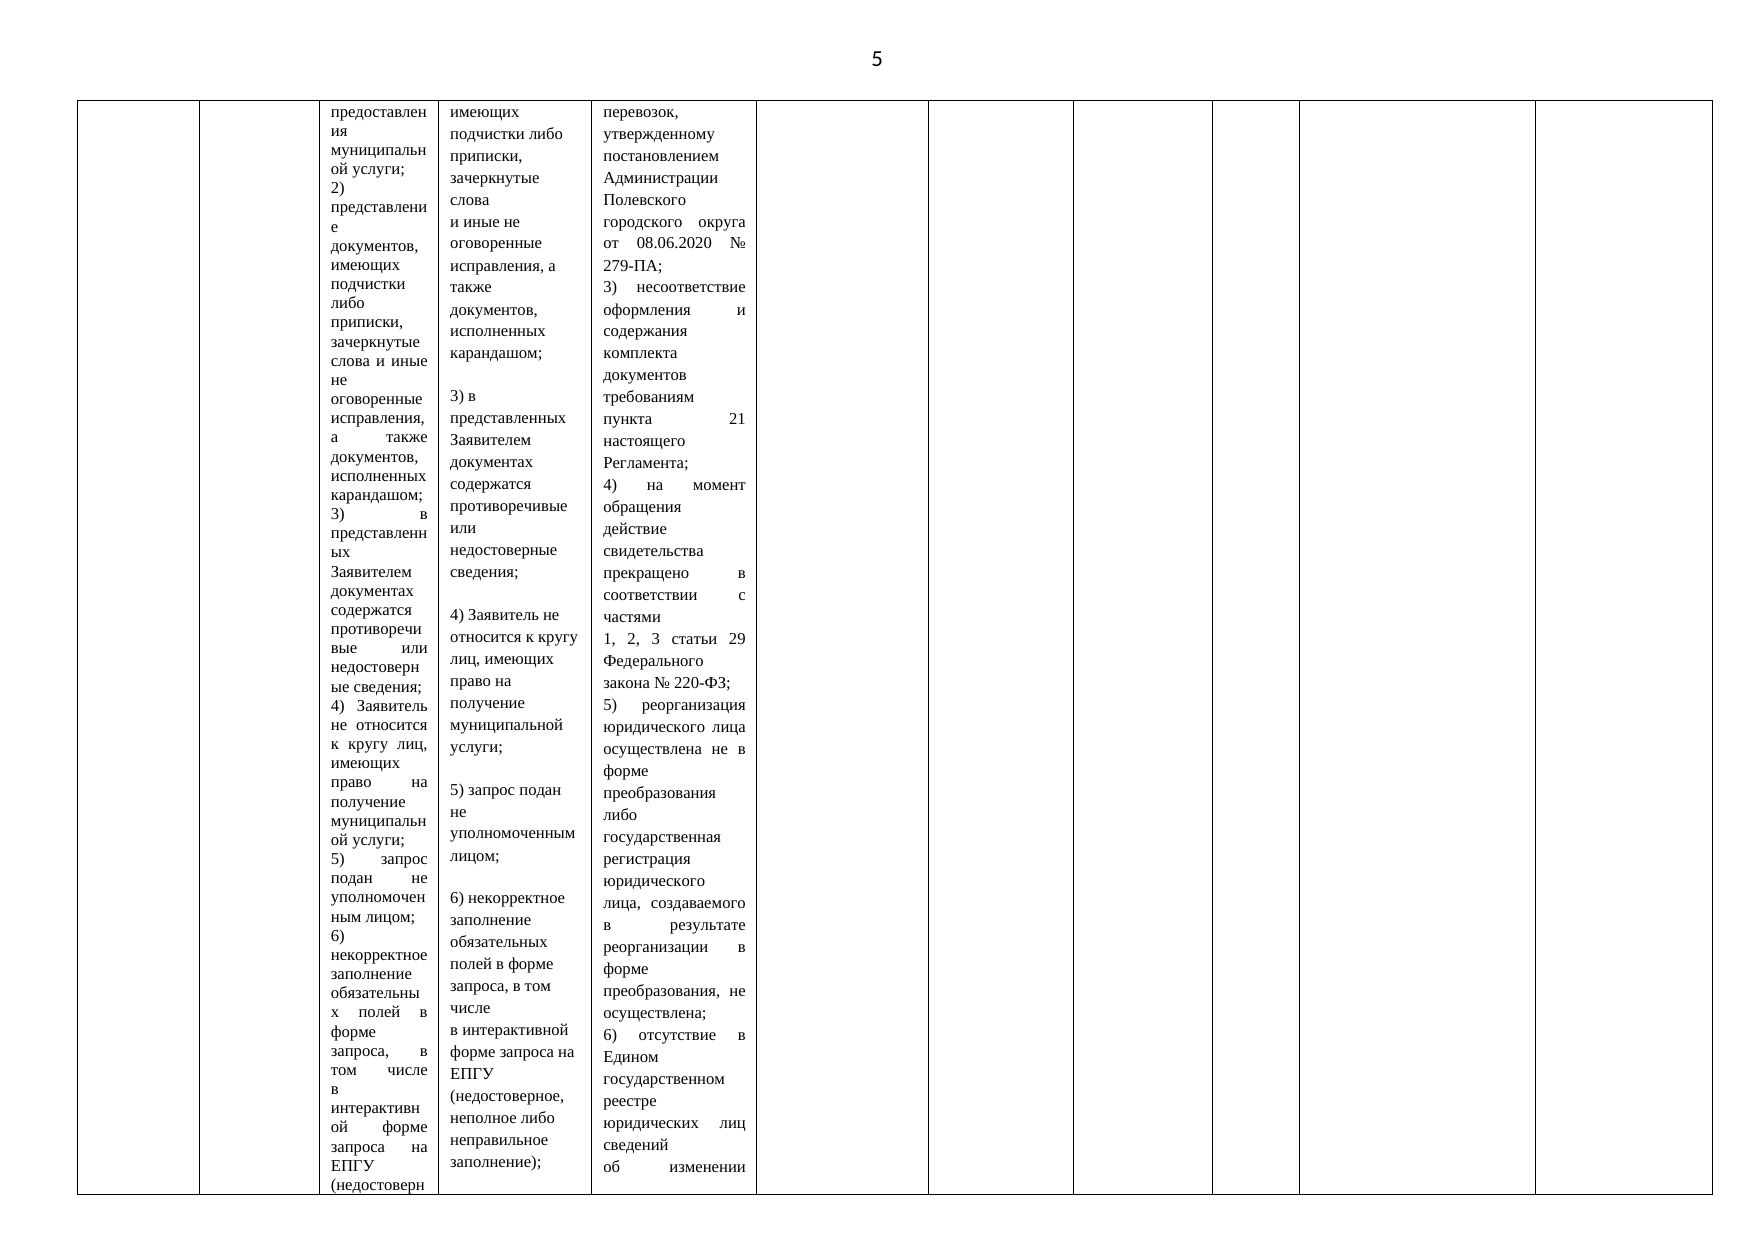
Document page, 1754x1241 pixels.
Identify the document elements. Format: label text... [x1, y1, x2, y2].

table_cell предоставления муниципальной услуги; 2) представление документов, имеющих подчистки либо приписки, зачеркнутые слова и иные не оговоренные исправления, а также документов, исполненных карандашом; 3) в представленных Заявителем документах содержатся противоречивые или недостоверные сведения; 4) Заявитель не относится к кругу лиц, имеющих право на получение муниципальной услуги; 5) запрос подан не уполномоченным лицом; 6) некорректное заполнение обязательных полей в форме запроса, в том числе в интерактивной форме запроса на ЕПГУ (недостоверн [320, 101, 438, 1194]
table_cell перевозок, утвержденному постановлением Администрации Полевского городского округа от 08.06.2020 № 279-ПА; 3) несоответствие оформления и содержания комплекта документов требованиям пункта 21 настоящего Регламента; 4) на момент обращения действие свидетельства прекращено в соответствии с частями 1, 2, 3 статьи 29 Федерального закона № 220-ФЗ; 5) реорганизация юридического лица осуществлена не в форме преобразования либо государственная регистрация юридического лица, создаваемого в результате реорганизации в форме преобразования, не осуществлена; 6) отсутствие в Едином государственном реестре юридических лиц сведений об изменении [592, 101, 756, 1194]
table_cell [78, 101, 199, 1194]
table_cell [1300, 101, 1535, 1194]
table_cell - [757, 101, 928, 1194]
table_cell - [1074, 101, 1212, 1194]
table_cell [929, 101, 1073, 1194]
table_cell [1536, 101, 1712, 1194]
table_cell [200, 101, 319, 1194]
table_cell имеющих подчистки либо приписки, зачеркнутые слова и иные не оговоренные исправления, а также документов, исполненных карандашом; 3) в представленных Заявителем документах содержатся противоречивые или недостоверные сведения; 4) Заявитель не относится к кругу лиц, имеющих право на получение муниципальной услуги; 5) запрос подан не уполномоченным лицом; 6) некорректное заполнение обязательных полей в форме запроса, в том числе в интерактивной форме запроса на ЕПГУ (недостоверное, неполное либо неправильное заполнение); [439, 101, 591, 1194]
table_cell - [1213, 101, 1299, 1194]
